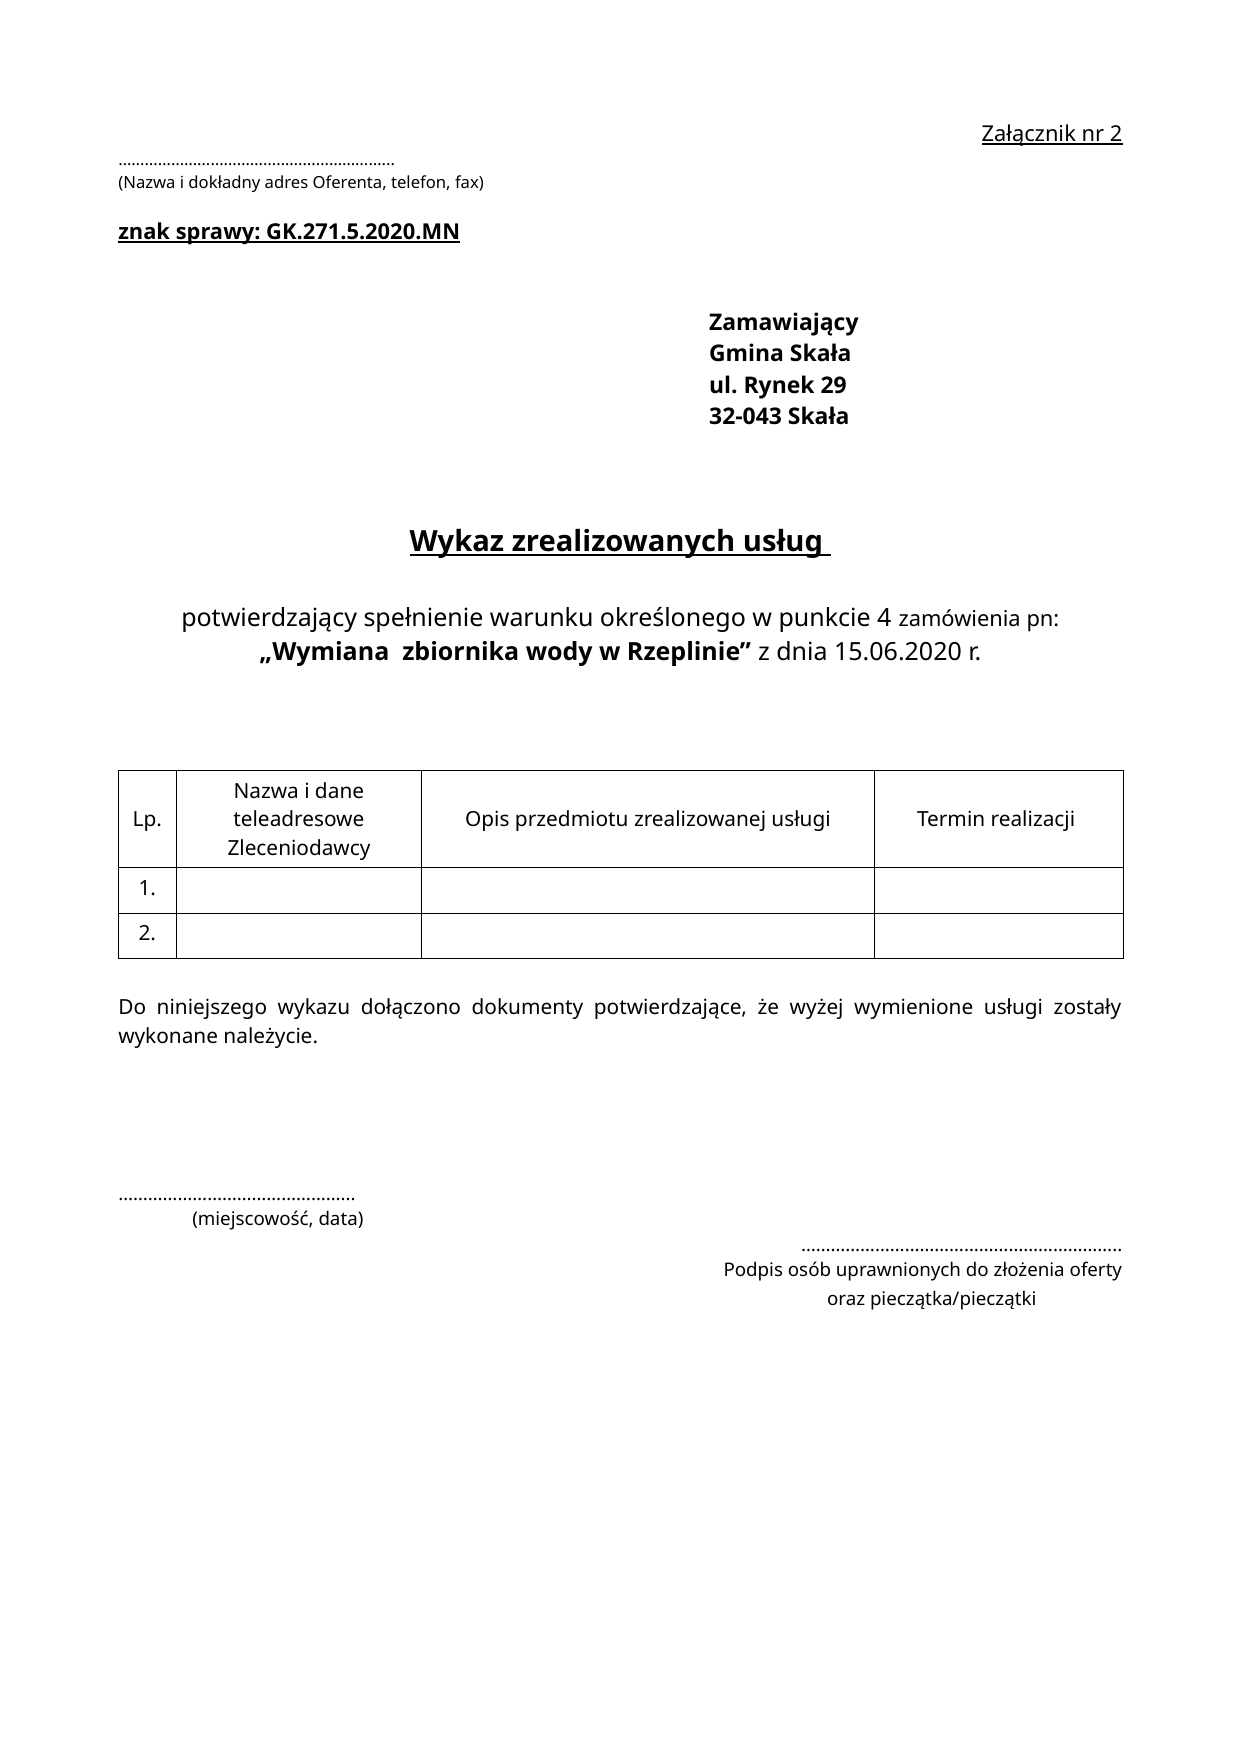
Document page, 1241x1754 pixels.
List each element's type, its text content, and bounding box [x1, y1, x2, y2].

table_header Lp. [119, 771, 176, 867]
table_cell [422, 868, 874, 913]
text Zamawiający [118, 306, 1122, 337]
text potwierdzający spełnienie warunku określonego w punkcie 4 zamówienia pn: „Wymiana zbiornika wody w Rzeplinie” z dnia 15.06.2020 r. [118, 600, 1122, 668]
table_cell [875, 914, 1123, 958]
text oraz pieczątka/pieczątki [118, 1282, 1122, 1312]
text ……………………………………………………... [118, 148, 1122, 171]
text Załącznik nr 2 [118, 118, 1122, 148]
text Podpis osób uprawnionych do złożenia oferty [118, 1257, 1122, 1282]
text 32-043 Skała [118, 400, 1122, 431]
text ul. Rynek 29 [118, 369, 1122, 400]
text Gmina Skała [118, 337, 1122, 369]
table_cell [875, 868, 1123, 913]
table_cell [422, 914, 874, 958]
text ………………………………………... [118, 1180, 1122, 1206]
table_cell [177, 914, 421, 958]
text (miejscowość, data) [118, 1206, 1122, 1231]
table_cell 1. [119, 868, 176, 913]
table_header Opis przedmiotu zrealizowanej usługi [422, 771, 874, 867]
text ……………………………………………………….. [118, 1231, 1122, 1257]
text (Nazwa i dokładny adres Oferenta, telefon, fax) [118, 171, 1122, 193]
table_cell 2. [119, 914, 176, 958]
table_header Termin realizacji [875, 771, 1123, 867]
table_cell [177, 868, 421, 913]
text Do niniejszego wykazu dołączono dokumenty potwierdzające, że wyżej wymienione usługi zostały wykonane należycie. [118, 992, 1122, 1049]
text Wykaz zrealizowanych usług [118, 521, 1122, 560]
text znak sprawy: GK.271.5.2020.MN [118, 216, 1122, 246]
table_header Nazwa i dane teleadresowe Zleceniodawcy [177, 771, 421, 867]
